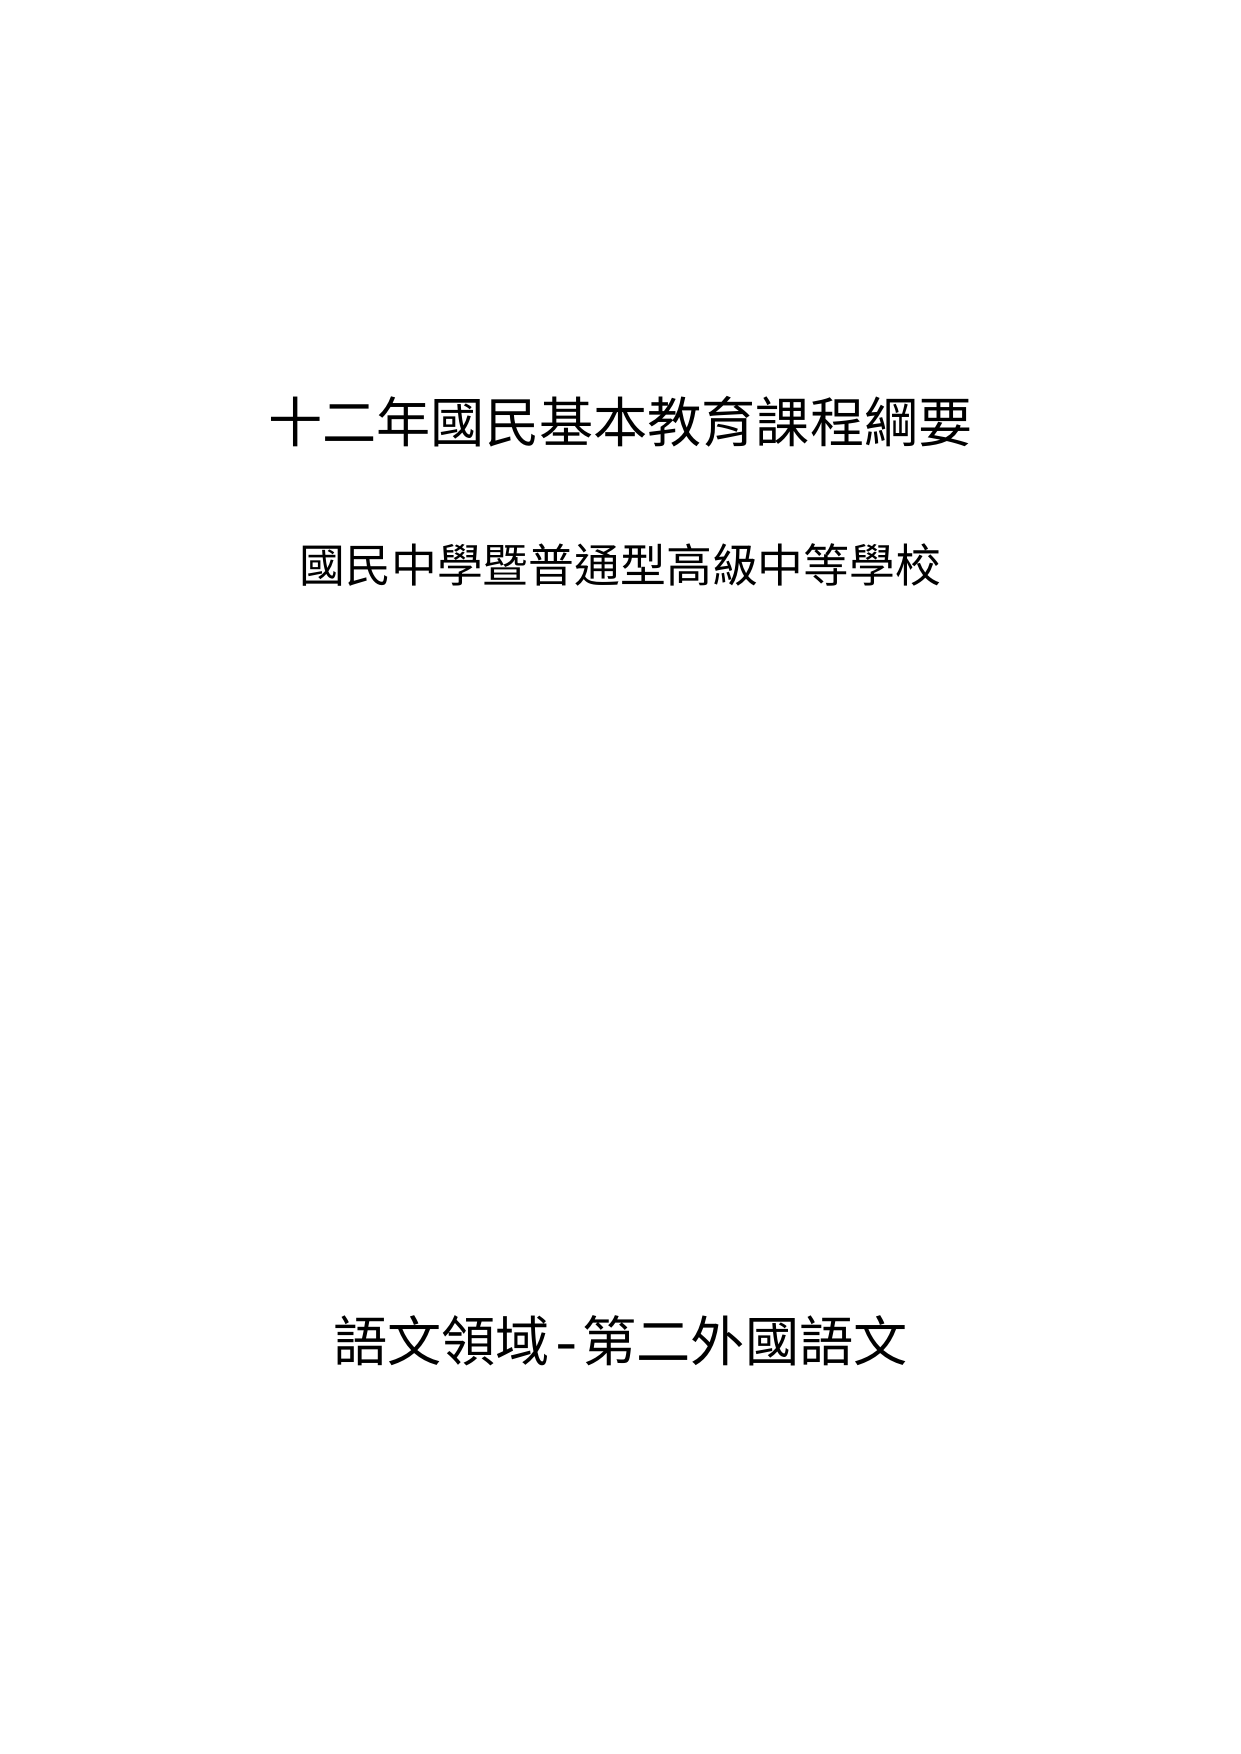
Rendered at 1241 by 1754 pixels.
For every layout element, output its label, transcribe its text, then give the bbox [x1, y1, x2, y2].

text 國民中學暨普通型高級中等學校 [118, 489, 1122, 614]
text 十二年國民基本教育課程綱要 [118, 346, 1122, 471]
text 語文領域-第二外國語文 [118, 1265, 1122, 1390]
